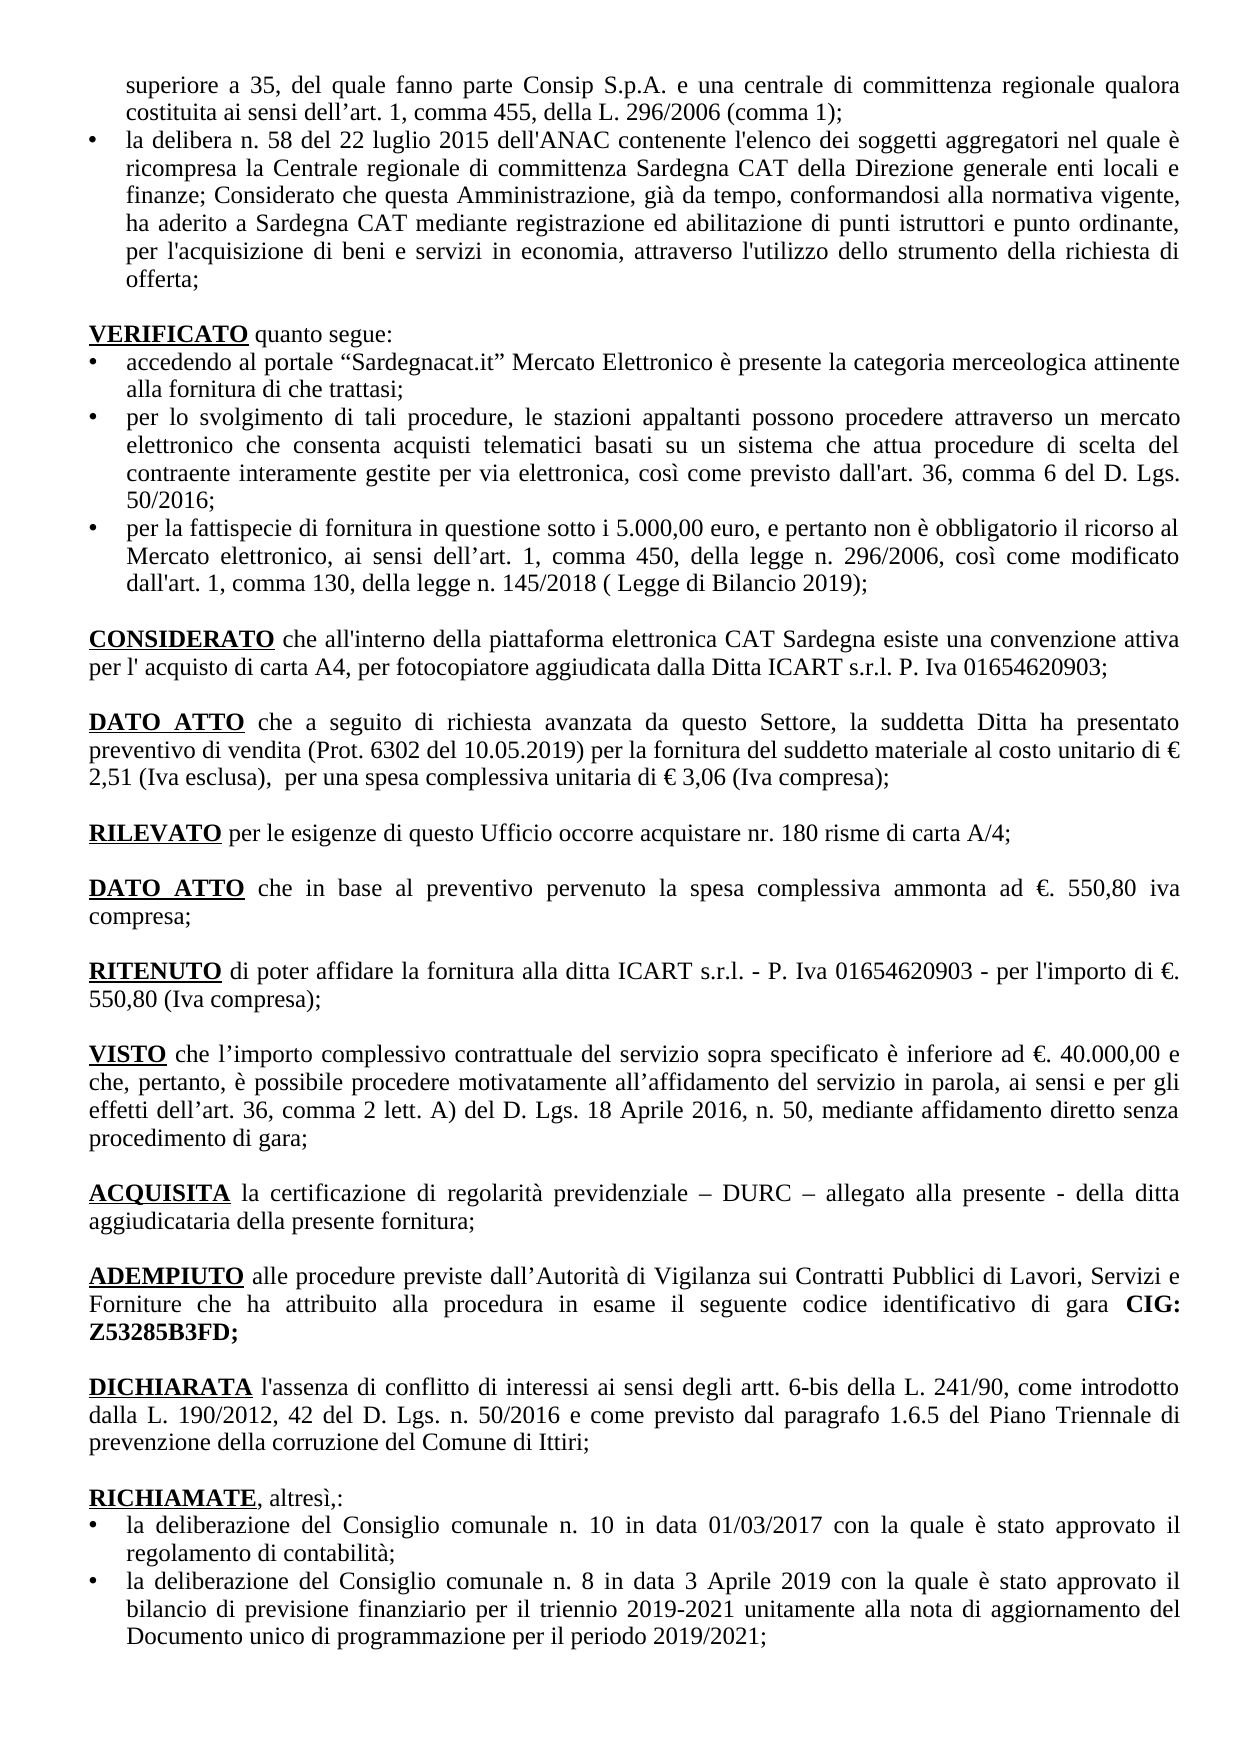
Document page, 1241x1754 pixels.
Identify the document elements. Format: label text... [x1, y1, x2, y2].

list per la fattispecie di fornitura in questione sotto i 5.000,00 euro, e pertanto non è obbligatorio il ricorso al Mercato elettronico, ai sensi dell’art. 1, comma 450, della legge n. 296/2006, così come modificato dall'art. 1, comma 130, della legge n. 145/2018 ( Legge di Bilancio 2019); [89, 514, 1181, 597]
text DATO ATTO che a seguito di richiesta avanzata da questo Settore, la suddetta Ditta ha presentato preventivo di vendita (Prot. 6302 del 10.05.2019) per la fornitura del suddetto materiale al costo unitario di € 2,51 (Iva esclusa), per una spesa complessiva unitaria di € 3,06 (Iva compresa); [89, 708, 1181, 791]
list la delibera n. 58 del 22 luglio 2015 dell'ANAC contenente l'elenco dei soggetti aggregatori nel quale è ricompresa la Centrale regionale di committenza Sardegna CAT della Direzione generale enti locali e finanze; Considerato che questa Amministrazione, già da tempo, conformandosi alla normativa vigente, ha aderito a Sardegna CAT mediante registrazione ed abilitazione di punti istruttori e punto ordinante, per l'acquisizione di beni e servizi in economia, attraverso l'utilizzo dello strumento della richiesta di offerta; [89, 126, 1181, 292]
text RITENUTO di poter affidare la fornitura alla ditta ICART s.r.l. - P. Iva 01654620903 - per l'importo di €. 550,80 (Iva compresa); [89, 957, 1181, 1013]
list la deliberazione del Consiglio comunale n. 8 in data 3 Aprile 2019 con la quale è stato approvato il bilancio di previsione finanziario per il triennio 2019-2021 unitamente alla nota di aggiornamento del Documento unico di programmazione per il periodo 2019/2021; [89, 1567, 1181, 1650]
text RILEVATO per le esigenze di questo Ufficio occorre acquistare nr. 180 risme di carta A/4; [89, 819, 1181, 847]
list accedendo al portale “Sardegnacat.it” Mercato Elettronico è presente la categoria merceologica attinente alla fornitura di che trattasi; [89, 348, 1181, 403]
text RICHIAMATE, altresì,: [89, 1484, 1181, 1512]
text DICHIARATA l'assenza di conflitto di interessi ai sensi degli artt. 6-bis della L. 241/90, come introdotto dalla L. 190/2012, 42 del D. Lgs. n. 50/2016 e come previsto dal paragrafo 1.6.5 del Piano Triennale di prevenzione della corruzione del Comune di Ittiri; [89, 1373, 1181, 1456]
text DATO ATTO che in base al preventivo pervenuto la spesa complessiva ammonta ad €. 550,80 iva compresa; [89, 874, 1181, 930]
text VERIFICATO quanto segue: [89, 320, 1181, 348]
text CONSIDERATO che all'interno della piattaforma elettronica CAT Sardegna esiste una convenzione attiva per l' acquisto di carta A4, per fotocopiatore aggiudicata dalla Ditta ICART s.r.l. P. Iva 01654620903; [89, 625, 1181, 680]
list superiore a 35, del quale fanno parte Consip S.p.A. e una centrale di committenza regionale qualora costituita ai sensi dell’art. 1, comma 455, della L. 296/2006 (comma 1); [89, 71, 1181, 126]
text ACQUISITA la certificazione di regolarità previdenziale – DURC – allegato alla presente - della ditta aggiudicataria della presente fornitura; [89, 1179, 1181, 1234]
text ADEMPIUTO alle procedure previste dall’Autorità di Vigilanza sui Contratti Pubblici di Lavori, Servizi e Forniture che ha attribuito alla procedura in esame il seguente codice identificativo di gara CIG: Z53285B3FD; [89, 1262, 1181, 1345]
text VISTO che l’importo complessivo contrattuale del servizio sopra specificato è inferiore ad €. 40.000,00 e che, pertanto, è possibile procedere motivatamente all’affidamento del servizio in parola, ai sensi e per gli effetti dell’art. 36, comma 2 lett. A) del D. Lgs. 18 Aprile 2016, n. 50, mediante affidamento diretto senza procedimento di gara; [89, 1041, 1181, 1151]
list per lo svolgimento di tali procedure, le stazioni appaltanti possono procedere attraverso un mercato elettronico che consenta acquisti telematici basati su un sistema che attua procedure di scelta del contraente interamente gestite per via elettronica, così come previsto dall'art. 36, comma 6 del D. Lgs. 50/2016; [89, 403, 1181, 514]
list la deliberazione del Consiglio comunale n. 10 in data 01/03/2017 con la quale è stato approvato il regolamento di contabilità; [89, 1512, 1181, 1567]
